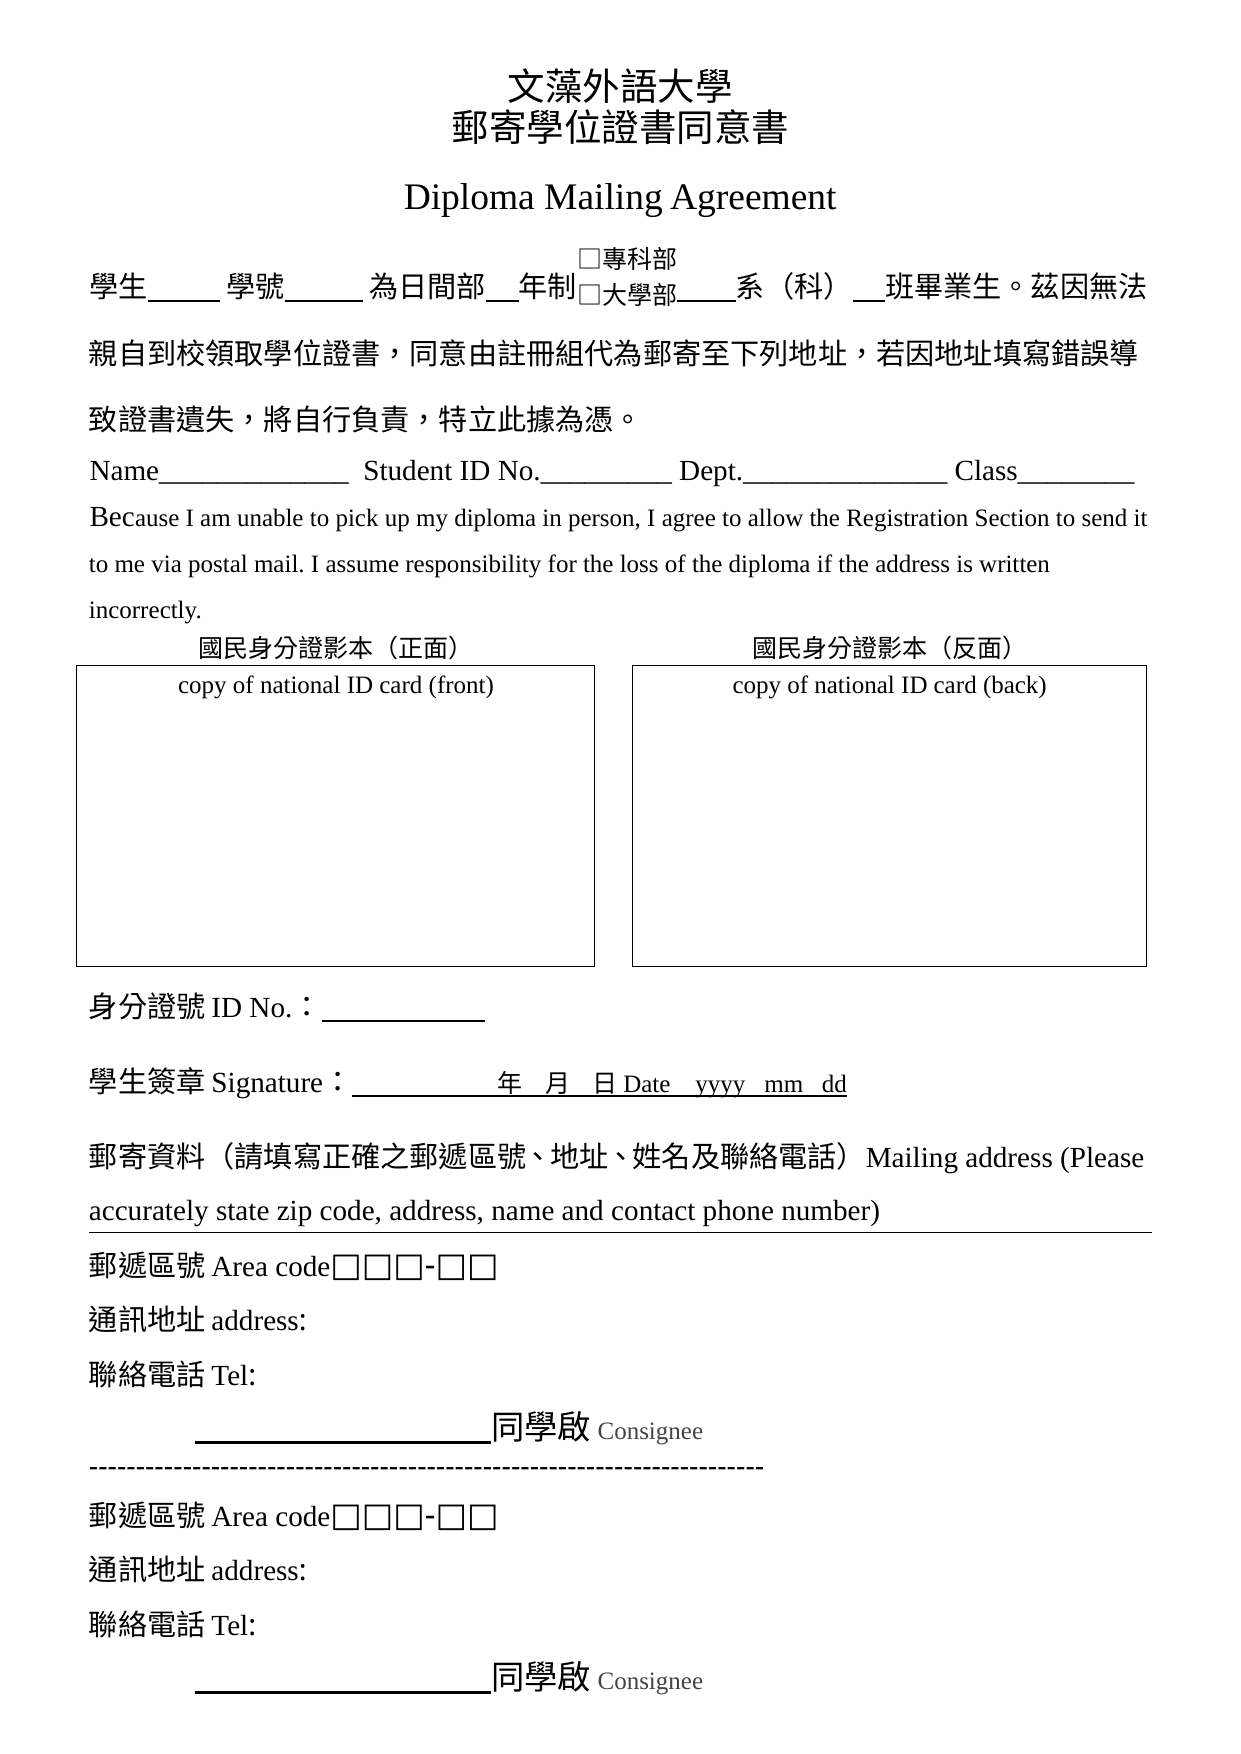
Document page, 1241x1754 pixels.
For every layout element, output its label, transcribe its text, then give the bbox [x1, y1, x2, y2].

table_cell copy of national ID card (front) [77, 666, 594, 966]
text 郵寄資料（請填寫正確之郵遞區號、地址、姓名及聯絡電話）Mailing address (Please accurately state zip code, address, name and contact phone number) [89, 1117, 1152, 1232]
text ------------------------------------------------------------------------ [89, 1450, 1152, 1483]
table_header 國民身分證影本（反面） [632, 628, 1147, 665]
text Diploma Mailing Agreement [89, 176, 1152, 218]
table_cell copy of national ID card (back) [633, 666, 1146, 966]
text 通訊地址address: [89, 1537, 1152, 1592]
table_cell [595, 665, 632, 966]
text 聯絡電話Tel: [89, 1592, 1152, 1646]
text 學生簽章Signature： 年 月 日 Date yyyy mm dd [89, 1042, 1152, 1117]
text 聯絡電話Tel: [89, 1342, 1152, 1396]
text 學生 學號 為日間部 年制□專科部□大學部 系（科） 班畢業生。茲因無法親自到校領取學位證書，同意由註冊組代為郵寄至下列地址，若因地址填寫錯誤導致證書遺失，將自行負責，特立此據為憑。 [89, 244, 1152, 444]
text Name_____________ Student ID No._________ Dept.______________ Class________ [89, 444, 1152, 490]
text 郵遞區號Area code□□□-□□ [89, 1483, 1152, 1537]
text 身分證號ID No.： [89, 967, 1152, 1042]
text 郵寄學位證書同意書 [89, 108, 1152, 150]
table_header [595, 628, 632, 665]
text 文藻外語大學 [89, 67, 1152, 108]
text 同學啟Consignee [89, 1646, 1152, 1700]
text 同學啟Consignee [89, 1396, 1152, 1450]
text Because I am unable to pick up my diploma in person, I agree to allow the Registration Section to send it to me via postal mail. I assume responsibility for the loss of the diploma if the address is written incorrectly. [89, 490, 1152, 627]
text 郵遞區號Area code□□□-□□ [89, 1233, 1152, 1287]
text 通訊地址address: [89, 1287, 1152, 1342]
table_header 國民身分證影本（正面） [77, 628, 595, 665]
